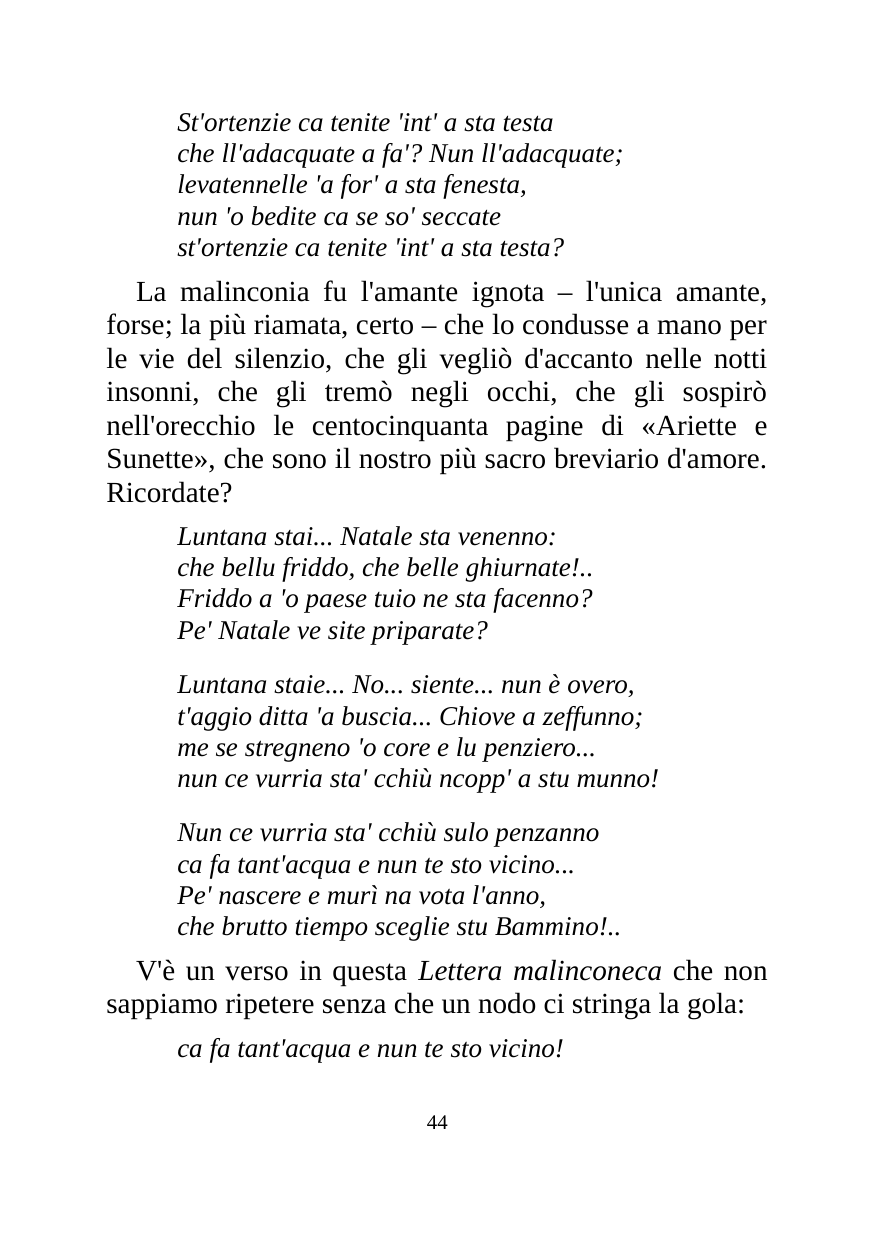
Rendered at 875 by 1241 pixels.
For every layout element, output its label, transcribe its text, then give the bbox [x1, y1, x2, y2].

text Luntana stai... Natale sta venenno: che bellu friddo, che belle ghiurnate!.. Friddo a 'o paese tuio ne sta facenno? Pe' Natale ve site priparate? [177, 520, 768, 645]
text Luntana staie... No... siente... nun è overo, t'aggio ditta 'a buscia... Chiove a zeffunno; me se stregneno 'o core e lu penziero... nun ce vurria sta' cchiù ncopp' a stu munno! [177, 668, 768, 793]
text V'è un verso in questa Lettera malinconeca che non sappiamo ripetere senza che un nodo ci stringa la gola: [106, 953, 768, 1020]
text Nun ce vurria sta' cchiù sulo penzanno ca fa tant'acqua e nun te sto vicino... Pe' nascere e murì na vota l'anno, che brutto tiempo sceglie stu Bammino!.. [177, 817, 768, 941]
text St'ortenzie ca tenite 'int' a sta testa che ll'adacquate a fa'? Nun ll'adacquate; levatennelle 'a for' a sta fenesta, nun 'o bedite ca se so' seccate st'ortenzie ca tenite 'int' a sta testa? [177, 106, 768, 262]
text ca fa tant'acqua e nun te sto vicino! [177, 1032, 768, 1063]
text La malinconia fu l'amante ignota – l'unica amante, forse; la più riamata, certo – che lo condusse a mano per le vie del silenzio, che gli vegliò d'accanto nelle notti insonni, che gli tremò negli occhi, che gli sospirò nell'orecchio le centocinquanta pagine di «Ariette e Sunette», che sono il nostro più sacro breviario d'amore. Ricordate? [106, 274, 768, 508]
